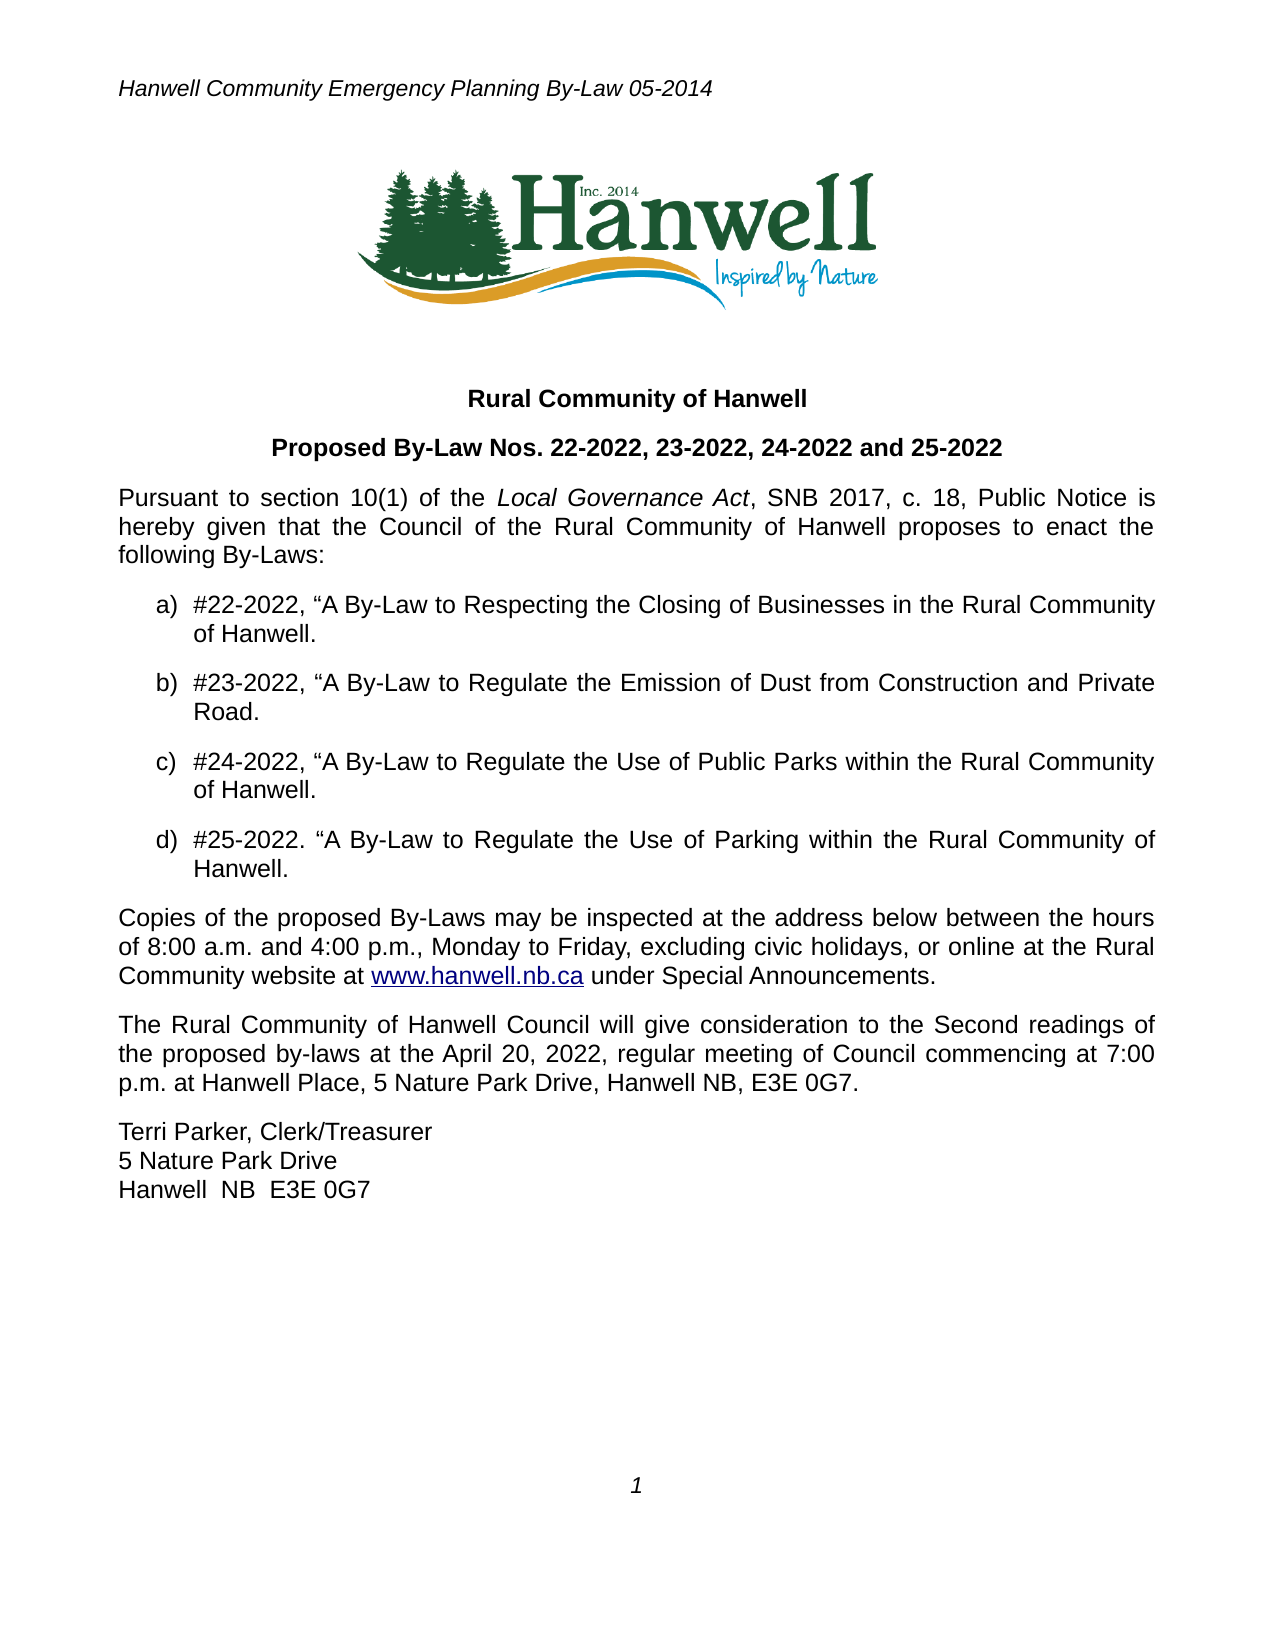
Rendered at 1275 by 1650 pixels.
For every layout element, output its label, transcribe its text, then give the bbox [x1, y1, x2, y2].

text Pursuant to section 10(1) of the Local Governance Act, SNB 2017, c. 18, Public Notice is hereby given that the Council of the Rural Community of Hanwell proposes to enact the following By-Laws: [118, 483, 1157, 569]
text Rural Community of Hanwell [118, 383, 1157, 412]
list #22-2022, “A By-Law to Respecting the Closing of Businesses in the Rural Community of Hanwell. [156, 590, 1157, 647]
list #23-2022, “A By-Law to Regulate the Emission of Dust from Construction and Private Road. [156, 668, 1157, 726]
text Copies of the proposed By-Laws may be inspected at the address below between the hours of 8:00 a.m. and 4:00 p.m., Monday to Friday, excluding civic holidays, or online at the Rural Community website at www.hanwell.nb.ca under Special Announcements. [118, 903, 1157, 989]
text Proposed By-Law Nos. 22-2022, 23-2022, 24-2022 and 25-2022 [118, 433, 1157, 462]
text 5 Nature Park Drive [118, 1146, 1157, 1175]
text The Rural Community of Hanwell Council will give consideration to the Second readings of the proposed by-laws at the April 20, 2022, regular meeting of Council commencing at 7:00 p.m. at Hanwell Place, 5 Nature Park Drive, Hanwell NB, E3E 0G7. [118, 1010, 1157, 1096]
list #25-2022. “A By-Law to Regulate the Use of Parking within the Rural Community of Hanwell. [156, 825, 1157, 882]
list #24-2022, “A By-Law to Regulate the Use of Public Parks within the Rural Community of Hanwell. [156, 746, 1157, 804]
text Terri Parker, Clerk/Treasurer [118, 1117, 1157, 1146]
text Hanwell NB E3E 0G7 [118, 1175, 1157, 1203]
